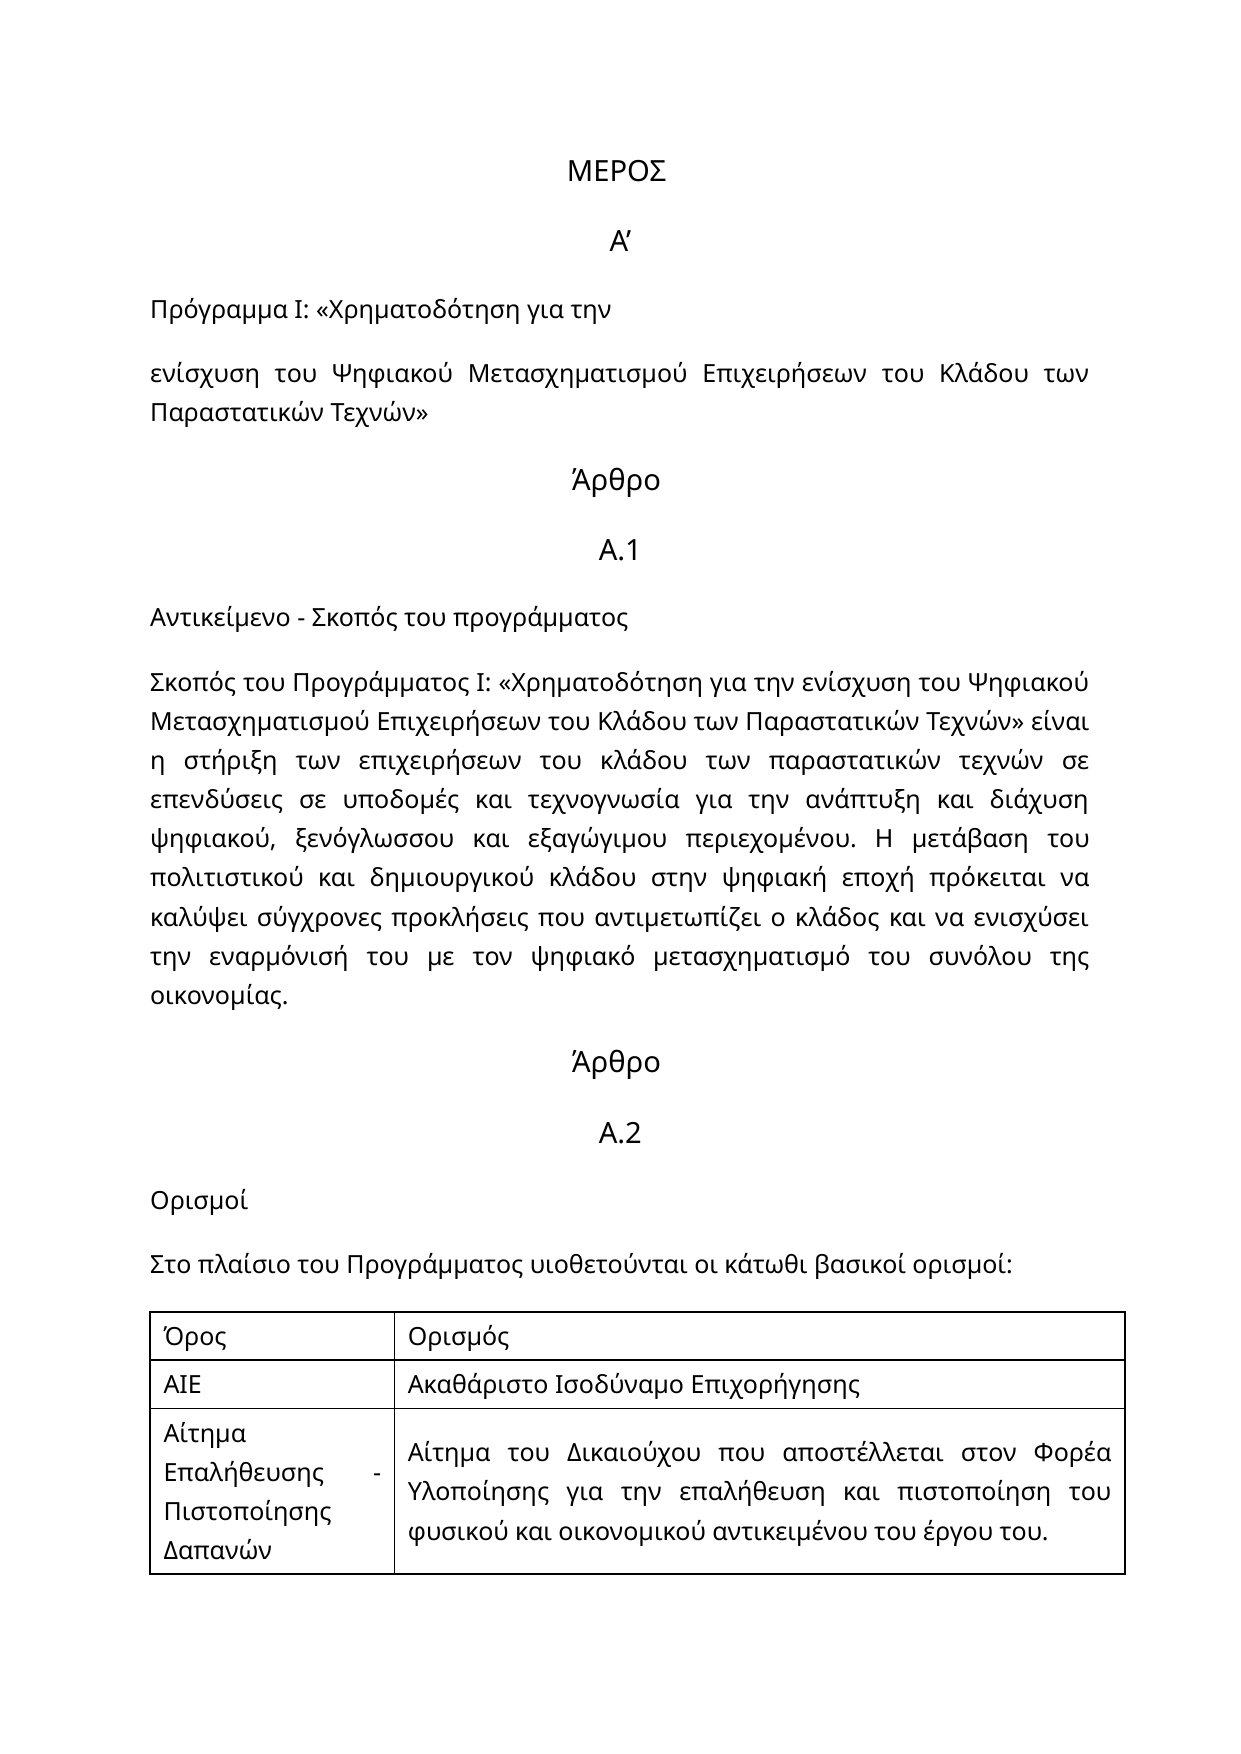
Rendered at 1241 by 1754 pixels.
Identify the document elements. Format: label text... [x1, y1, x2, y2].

table_header Όρος [151, 1313, 394, 1359]
table_cell Ακαθάριστο Ισοδύναμο Επιχορήγησης [395, 1361, 1124, 1407]
text Πρόγραμμα I: «Χρηματοδότηση για την [150, 291, 1090, 325]
table_cell Αίτημα Επαλήθευσης - Πιστοποίησης Δαπανών [151, 1409, 394, 1573]
subtitle Α.1 [150, 529, 1090, 569]
subtitle ΜΕΡΟΣ [150, 150, 1090, 190]
subtitle A.2 [150, 1112, 1090, 1152]
subtitle A’ [150, 221, 1090, 260]
table_cell ΑΙΕ [151, 1361, 394, 1407]
text Ορισμοί [150, 1183, 1090, 1217]
text Σκοπός του Προγράμματος I: «Χρηματοδότηση για την ενίσχυση του Ψηφιακού Μετασχηματισμού Επιχειρήσεων του Κλάδου των Παραστατικών Τεχνών» είναι η στήριξη των επιχειρήσεων του κλάδου των παραστατικών τεχνών σε επενδύσεις σε υποδομές και τεχνογνωσία για την ανάπτυξη και διάχυση ψηφιακού, ξενόγλωσσου και εξαγώγιμου περιεχομένου. Η μετάβαση του πολιτιστικού και δημιουργικού κλάδου στην ψηφιακή εποχή πρόκειται να καλύψει σύγχρονες προκλήσεις που αντιμετωπίζει ο κλάδος και να ενισχύσει την εναρμόνισή του με τον ψηφιακό μετασχηματισμό του συνόλου της οικονομίας. [150, 664, 1090, 1012]
subtitle Άρθρο [150, 1042, 1090, 1081]
text Αντικείμενο - Σκοπός του προγράμματος [150, 600, 1090, 634]
table_header Ορισμός [395, 1313, 1124, 1359]
text Στο πλαίσιο του Προγράμματος υιοθετούνται οι κάτωθι βασικοί ορισμοί: [150, 1247, 1090, 1281]
table_cell Αίτημα του Δικαιούχου που αποστέλλεται στον Φορέα Υλοποίησης για την επαλήθευση και πιστοποίηση του φυσικού και οικονομικού αντικειμένου του έργου του. [395, 1409, 1124, 1573]
text ενίσχυση του Ψηφιακού Μετασχηματισμού Επιχειρήσεων του Κλάδου των Παραστατικών Τεχνών» [150, 355, 1090, 429]
subtitle Άρθρο [150, 459, 1090, 498]
